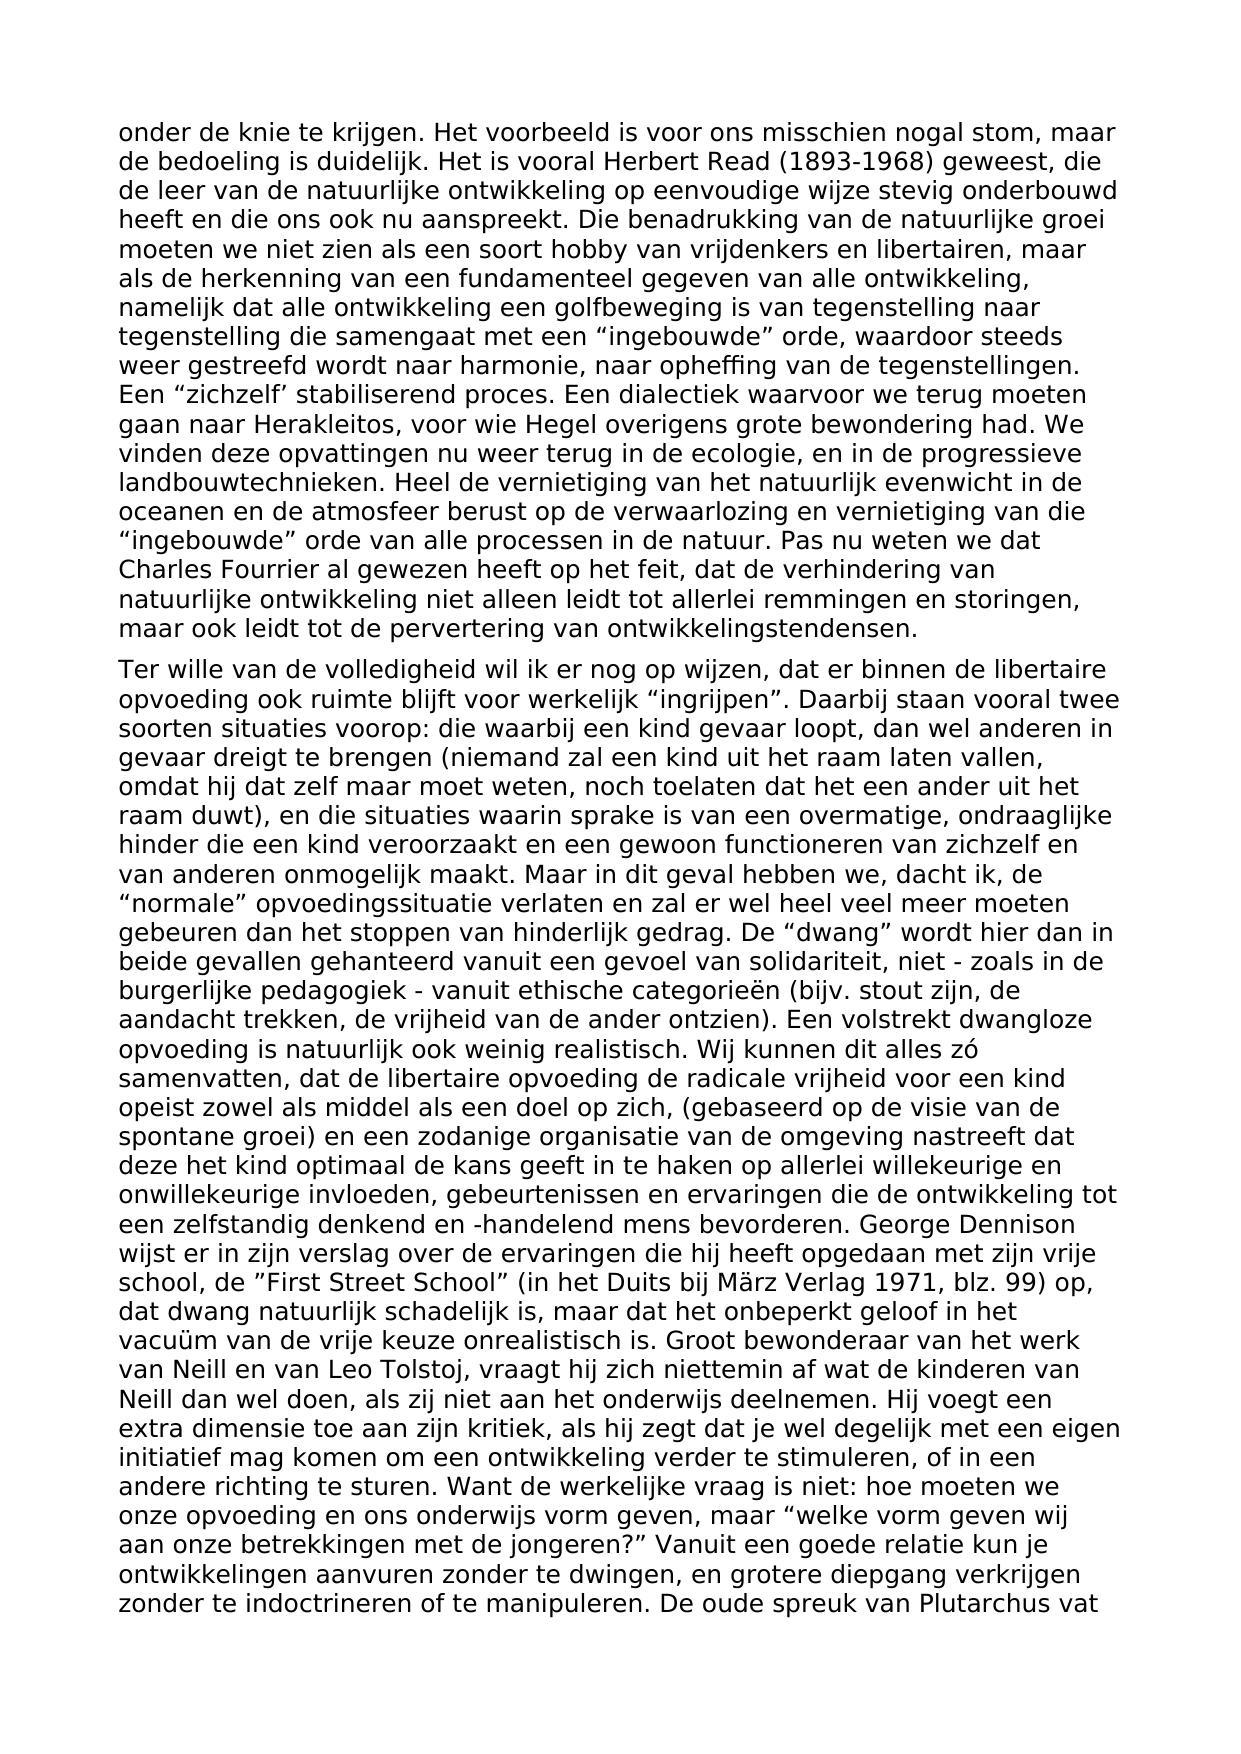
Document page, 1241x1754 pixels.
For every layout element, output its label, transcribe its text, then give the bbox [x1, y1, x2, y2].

text onder de knie te krijgen. Het voorbeeld is voor ons misschien nogal stom, maar de bedoeling is duidelijk. Het is vooral Herbert Read (1893-1968) geweest, die de leer van de natuurlijke ontwikkeling op eenvoudige wijze stevig onderbouwd heeft en die ons ook nu aanspreekt. Die benadrukking van de natuurlijke groei moeten we niet zien als een soort hobby van vrijdenkers en libertairen, maar als de herkenning van een fundamenteel gegeven van alle ontwikkeling, namelijk dat alle ontwikkeling een golfbeweging is van tegenstelling naar tegenstelling die samengaat met een “ingebouwde” orde, waardoor steeds weer gestreefd wordt naar harmonie, naar opheffing van de tegenstellingen. Een “zichzelf’ stabiliserend proces. Een dialectiek waarvoor we terug moeten gaan naar Herakleitos, voor wie Hegel overigens grote bewondering had. We vinden deze opvattingen nu weer terug in de ecologie, en in de progressieve landbouwtechnieken. Heel de vernietiging van het natuurlijk evenwicht in de oceanen en de atmosfeer berust op de verwaarlozing en vernietiging van die “ingebouwde” orde van alle processen in de natuur. Pas nu weten we dat Charles Fourrier al gewezen heeft op het feit, dat de verhindering van natuurlijke ontwikkeling niet alleen leidt tot allerlei remmingen en storingen, maar ook leidt tot de pervertering van ontwikkelingstendensen. [118, 118, 1122, 643]
text Ter wille van de volledigheid wil ik er nog op wijzen, dat er binnen de libertaire opvoeding ook ruimte blijft voor werkelijk “ingrijpen”. Daarbij staan vooral twee soorten situaties voorop: die waarbij een kind gevaar loopt, dan wel anderen in gevaar dreigt te brengen (niemand zal een kind uit het raam laten vallen, omdat hij dat zelf maar moet weten, noch toelaten dat het een ander uit het raam duwt), en die situaties waarin sprake is van een overmatige, ondraaglijke hinder die een kind veroorzaakt en een gewoon functioneren van zichzelf en van anderen onmogelijk maakt. Maar in dit geval hebben we, dacht ik, de “normale” opvoedingssituatie verlaten en zal er wel heel veel meer moeten gebeuren dan het stoppen van hinderlijk gedrag. De “dwang” wordt hier dan in beide gevallen gehanteerd vanuit een gevoel van solidariteit, niet - zoals in de burgerlijke pedagogiek - vanuit ethische categorieën (bijv. stout zijn, de aandacht trekken, de vrijheid van de ander ontzien). Een volstrekt dwangloze opvoeding is natuurlijk ook weinig realistisch. Wij kunnen dit alles zó samenvatten, dat de libertaire opvoeding de radicale vrijheid voor een kind opeist zowel als middel als een doel op zich, (gebaseerd op de visie van de spontane groei) en een zodanige organisatie van de omgeving nastreeft dat deze het kind optimaal de kans geeft in te haken op allerlei willekeurige en onwillekeurige invloeden, gebeurtenissen en ervaringen die de ontwikkeling tot een zelfstandig denkend en -handelend mens bevorderen. George Dennison wijst er in zijn verslag over de ervaringen die hij heeft opgedaan met zijn vrije school, de ”First Street School” (in het Duits bij März Verlag 1971, blz. 99) op, dat dwang natuurlijk schadelijk is, maar dat het onbeperkt geloof in het vacuüm van de vrije keuze onrealistisch is. Groot bewonderaar van het werk van Neill en van Leo Tolstoj, vraagt hij zich niettemin af wat de kinderen van Neill dan wel doen, als zij niet aan het onderwijs deelnemen. Hij voegt een extra dimensie toe aan zijn kritiek, als hij zegt dat je wel degelijk met een eigen initiatief mag komen om een ontwikkeling verder te stimuleren, of in een andere richting te sturen. Want de werkelijke vraag is niet: hoe moeten we onze opvoeding en ons onderwijs vorm geven, maar “welke vorm geven wij aan onze betrekkingen met de jongeren?” Vanuit een goede relatie kun je ontwikkelingen aanvuren zonder te dwingen, en grotere diepgang verkrijgen zonder te indoctrineren of te manipuleren. De oude spreuk van Plutarchus vat [118, 656, 1122, 1618]
